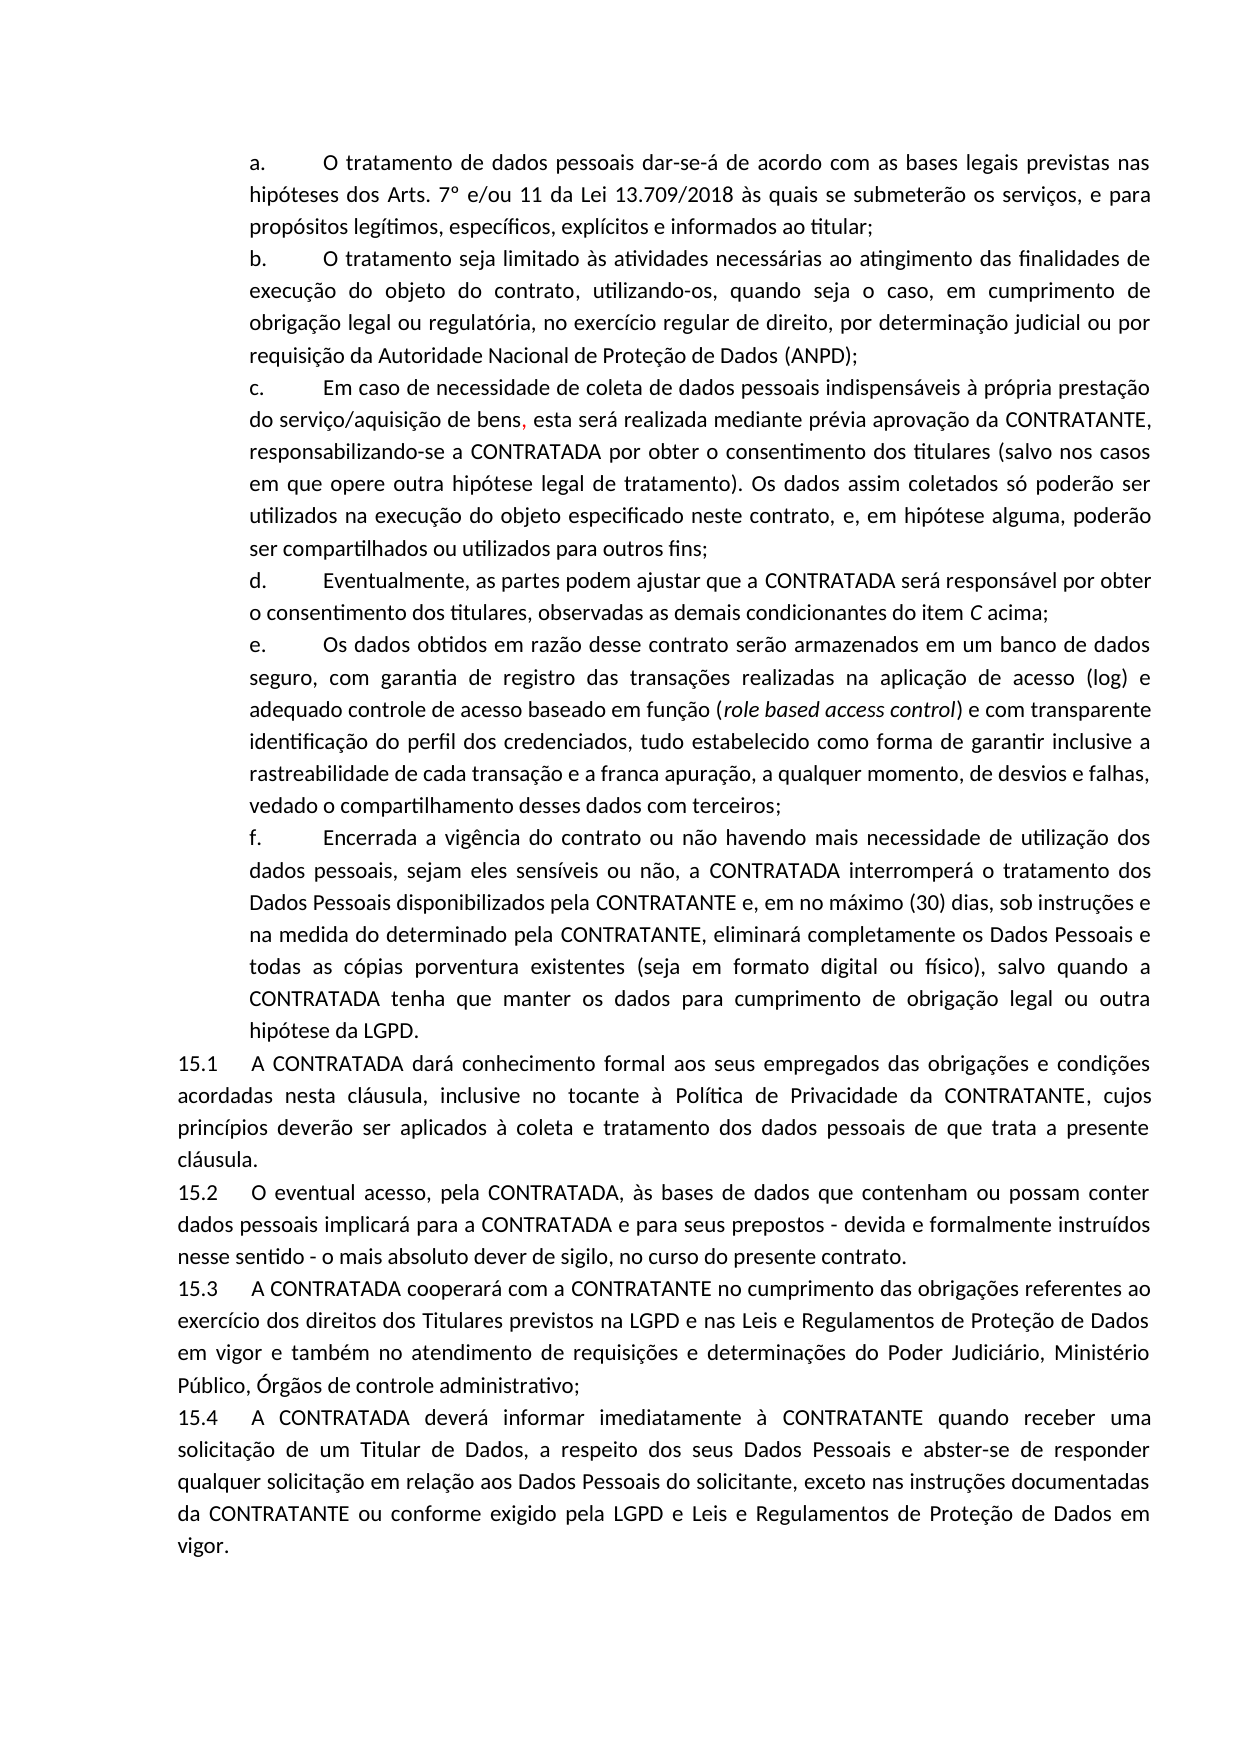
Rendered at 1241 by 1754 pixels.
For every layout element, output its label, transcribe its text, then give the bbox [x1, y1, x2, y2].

list Os dados obtidos em razão desse contrato serão armazenados em um banco de dados seguro, com garantia de registro das transações realizadas na aplicação de acesso (log) e adequado controle de acesso baseado em função (role based access control) e com transparente identificação do perfil dos credenciados, tudo estabelecido como forma de garantir inclusive a rastreabilidade de cada transação e a franca apuração, a qualquer momento, de desvios e falhas, vedado o compartilhamento desses dados com terceiros; [249, 630, 1152, 819]
list A CONTRATADA deverá informar imediatamente à CONTRATANTE quando receber uma solicitação de um Titular de Dados, a respeito dos seus Dados Pessoais e abster-se de responder qualquer solicitação em relação aos Dados Pessoais do solicitante, exceto nas instruções documentadas da CONTRATANTE ou conforme exigido pela LGPD e Leis e Regulamentos de Proteção de Dados em vigor. [177, 1403, 1152, 1560]
list O tratamento de dados pessoais dar-se-á de acordo com as bases legais previstas nas hipóteses dos Arts. 7º e/ou 11 da Lei 13.709/2018 às quais se submeterão os serviços, e para propósitos legítimos, específicos, explícitos e informados ao titular; [249, 148, 1152, 240]
list A CONTRATADA cooperará com a CONTRATANTE no cumprimento das obrigações referentes ao exercício dos direitos dos Titulares previstos na LGPD e nas Leis e Regulamentos de Proteção de Dados em vigor e também no atendimento de requisições e determinações do Poder Judiciário, Ministério Público, Órgãos de controle administrativo; [177, 1274, 1152, 1399]
list A CONTRATADA dará conhecimento formal aos seus empregados das obrigações e condições acordadas nesta cláusula, inclusive no tocante à Política de Privacidade da CONTRATANTE, cujos princípios deverão ser aplicados à coleta e tratamento dos dados pessoais de que trata a presente cláusula. [177, 1049, 1152, 1173]
list Encerrada a vigência do contrato ou não havendo mais necessidade de utilização dos dados pessoais, sejam eles sensíveis ou não, a CONTRATADA interromperá o tratamento dos Dados Pessoais disponibilizados pela CONTRATANTE e, em no máximo (30) dias, sob instruções e na medida do determinado pela CONTRATANTE, eliminará completamente os Dados Pessoais e todas as cópias porventura existentes (seja em formato digital ou físico), salvo quando a CONTRATADA tenha que manter os dados para cumprimento de obrigação legal ou outra hipótese da LGPD. [249, 823, 1152, 1045]
list Eventualmente, as partes podem ajustar que a CONTRATADA será responsável por obter o consentimento dos titulares, observadas as demais condicionantes do item C acima; [249, 566, 1152, 626]
list O eventual acesso, pela CONTRATADA, às bases de dados que contenham ou possam conter dados pessoais implicará para a CONTRATADA e para seus prepostos - devida e formalmente instruídos nesse sentido - o mais absoluto dever de sigilo, no curso do presente contrato. [177, 1178, 1152, 1270]
list Em caso de necessidade de coleta de dados pessoais indispensáveis à própria prestação do serviço/aquisição de bens, esta será realizada mediante prévia aprovação da CONTRATANTE, responsabilizando-se a CONTRATADA por obter o consentimento dos titulares (salvo nos casos em que opere outra hipótese legal de tratamento). Os dados assim coletados só poderão ser utilizados na execução do objeto especificado neste contrato, e, em hipótese alguma, poderão ser compartilhados ou utilizados para outros fins; [249, 373, 1152, 562]
list O tratamento seja limitado às atividades necessárias ao atingimento das finalidades de execução do objeto do contrato, utilizando-os, quando seja o caso, em cumprimento de obrigação legal ou regulatória, no exercício regular de direito, por determinação judicial ou por requisição da Autoridade Nacional de Proteção de Dados (ANPD); [249, 244, 1152, 369]
